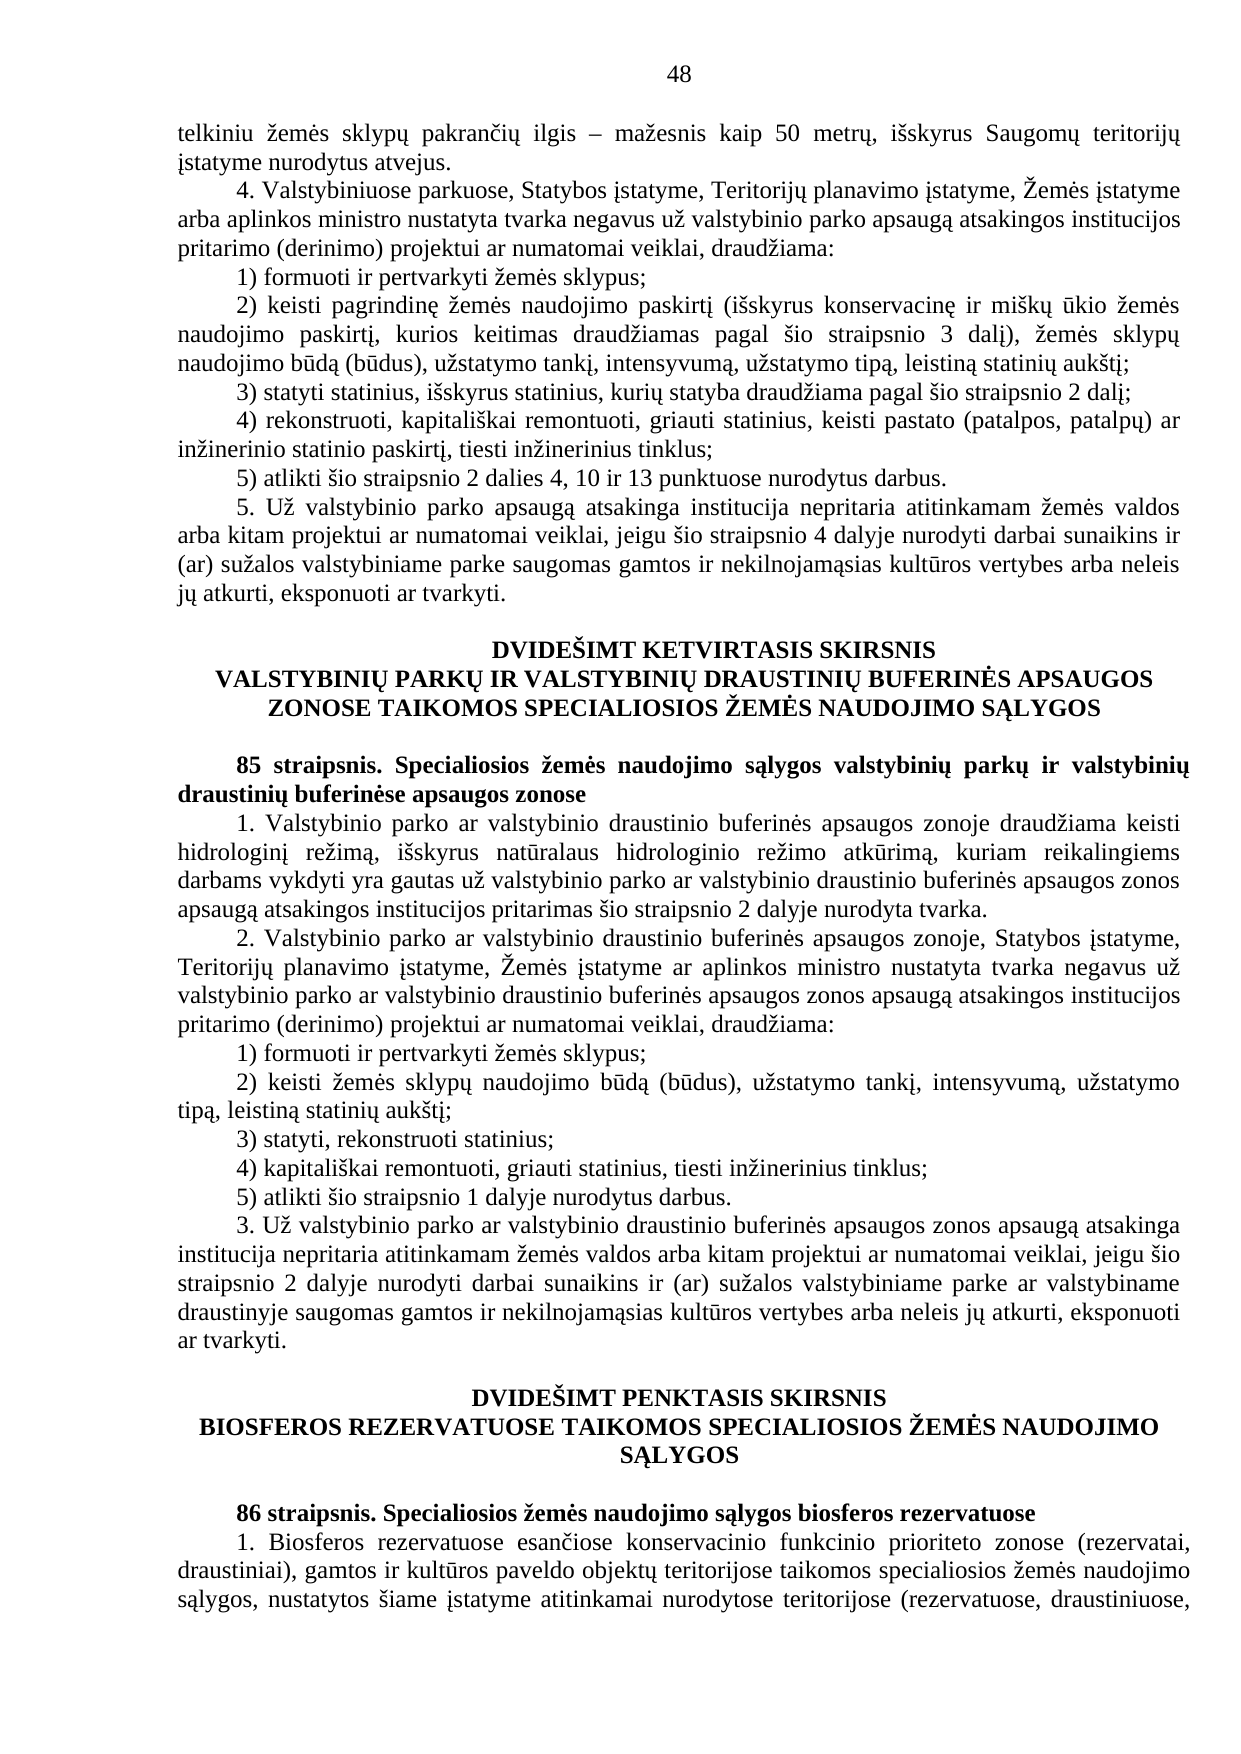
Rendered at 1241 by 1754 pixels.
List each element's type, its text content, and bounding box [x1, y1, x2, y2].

text 5) atlikti šio straipsnio 2 dalies 4, 10 ir 13 punktuose nurodytus darbus. [177, 463, 1181, 492]
text 5) atlikti šio straipsnio 1 dalyje nurodytus darbus. [177, 1182, 1181, 1211]
text 4) rekonstruoti, kapitališkai remontuoti, griauti statinius, keisti pastato (patalpos, patalpų) ar inžinerinio statinio paskirtį, tiesti inžinerinius tinklus; [177, 406, 1181, 463]
text 4) kapitališkai remontuoti, griauti statinius, tiesti inžinerinius tinklus; [177, 1153, 1181, 1182]
text 1) formuoti ir pertvarkyti žemės sklypus; [177, 1038, 1181, 1067]
text 3. Už valstybinio parko ar valstybinio draustinio buferinės apsaugos zonos apsaugą atsakinga institucija nepritaria atitinkamam žemės valdos arba kitam projektui ar numatomai veiklai, jeigu šio straipsnio 2 dalyje nurodyti darbai sunaikins ir (ar) sužalos valstybiniame parke ar valstybiname draustinyje saugomas gamtos ir nekilnojamąsias kultūros vertybes arba neleis jų atkurti, eksponuoti ar tvarkyti. [177, 1211, 1181, 1354]
text DVIDEŠIMT KETVIRTASIS SKIRSNIS [177, 636, 1191, 664]
text 2) keisti žemės sklypų naudojimo būdą (būdus), užstatymo tankį, intensyvumą, užstatymo tipą, leistiną statinių aukštį; [177, 1067, 1181, 1124]
text 2) keisti pagrindinę žemės naudojimo paskirtį (išskyrus konservacinę ir miškų ūkio žemės naudojimo paskirtį, kurios keitimas draudžiamas pagal šio straipsnio 3 dalį), žemės sklypų naudojimo būdą (būdus), užstatymo tankį, intensyvumą, užstatymo tipą, leistiną statinių aukštį; [177, 291, 1181, 377]
text 86 straipsnis. Specialiosios žemės naudojimo sąlygos biosferos rezervatuose [236, 1498, 1181, 1527]
text telkiniu žemės sklypų pakrančių ilgis – mažesnis kaip 50 metrų, išskyrus Saugomų teritorijų įstatyme nurodytus atvejus. [177, 118, 1181, 176]
text DVIDEŠIMT PENKTASIS SKIRSNIS [177, 1383, 1181, 1412]
text 3) statyti, rekonstruoti statinius; [177, 1124, 1181, 1153]
text 4. Valstybiniuose parkuose, Statybos įstatyme, Teritorijų planavimo įstatyme, Žemės įstatyme arba aplinkos ministro nustatyta tvarka negavus už valstybinio parko apsaugą atsakingos institucijos pritarimo (derinimo) projektui ar numatomai veiklai, draudžiama: [177, 176, 1181, 262]
text 2. Valstybinio parko ar valstybinio draustinio buferinės apsaugos zonoje, Statybos įstatyme, Teritorijų planavimo įstatyme, Žemės įstatyme ar aplinkos ministro nustatyta tvarka negavus už valstybinio parko ar valstybinio draustinio buferinės apsaugos zonos apsaugą atsakingos institucijos pritarimo (derinimo) projektui ar numatomai veiklai, draudžiama: [177, 923, 1181, 1038]
text BIOSFEROS REZERVATUOSE TAIKOMOS SPECIALIOSIOS ŽEMĖS NAUDOJIMO SĄLYGOS [177, 1412, 1181, 1469]
text 85 straipsnis. Specialiosios žemės naudojimo sąlygos valstybinių parkų ir valstybinių draustinių buferinėse apsaugos zonose [177, 751, 1191, 808]
text 1. Valstybinio parko ar valstybinio draustinio buferinės apsaugos zonoje draudžiama keisti hidrologinį režimą, išskyrus natūralaus hidrologinio režimo atkūrimą, kuriam reikalingiems darbams vykdyti yra gautas už valstybinio parko ar valstybinio draustinio buferinės apsaugos zonos apsaugą atsakingos institucijos pritarimas šio straipsnio 2 dalyje nurodyta tvarka. [177, 808, 1181, 923]
text 1) formuoti ir pertvarkyti žemės sklypus; [177, 262, 1181, 291]
text 1. Biosferos rezervatuose esančiose konservacinio funkcinio prioriteto zonose (rezervatai, draustiniai), gamtos ir kultūros paveldo objektų teritorijose taikomos specialiosios žemės naudojimo sąlygos, nustatytos šiame įstatyme atitinkamai nurodytose teritorijose (rezervatuose, draustiniuose, [177, 1527, 1191, 1613]
text 3) statyti statinius, išskyrus statinius, kurių statyba draudžiama pagal šio straipsnio 2 dalį; [177, 377, 1181, 406]
text VALSTYBINIŲ PARKŲ IR VALSTYBINIŲ DRAUSTINIŲ BUFERINĖS APSAUGOS ZONOSE TAIKOMOS SPECIALIOSIOS ŽEMĖS NAUDOJIMO SĄLYGOS [177, 664, 1191, 722]
text 5. Už valstybinio parko apsaugą atsakinga institucija nepritaria atitinkamam žemės valdos arba kitam projektui ar numatomai veiklai, jeigu šio straipsnio 4 dalyje nurodyti darbai sunaikins ir (ar) sužalos valstybiniame parke saugomas gamtos ir nekilnojamąsias kultūros vertybes arba neleis jų atkurti, eksponuoti ar tvarkyti. [177, 492, 1181, 607]
